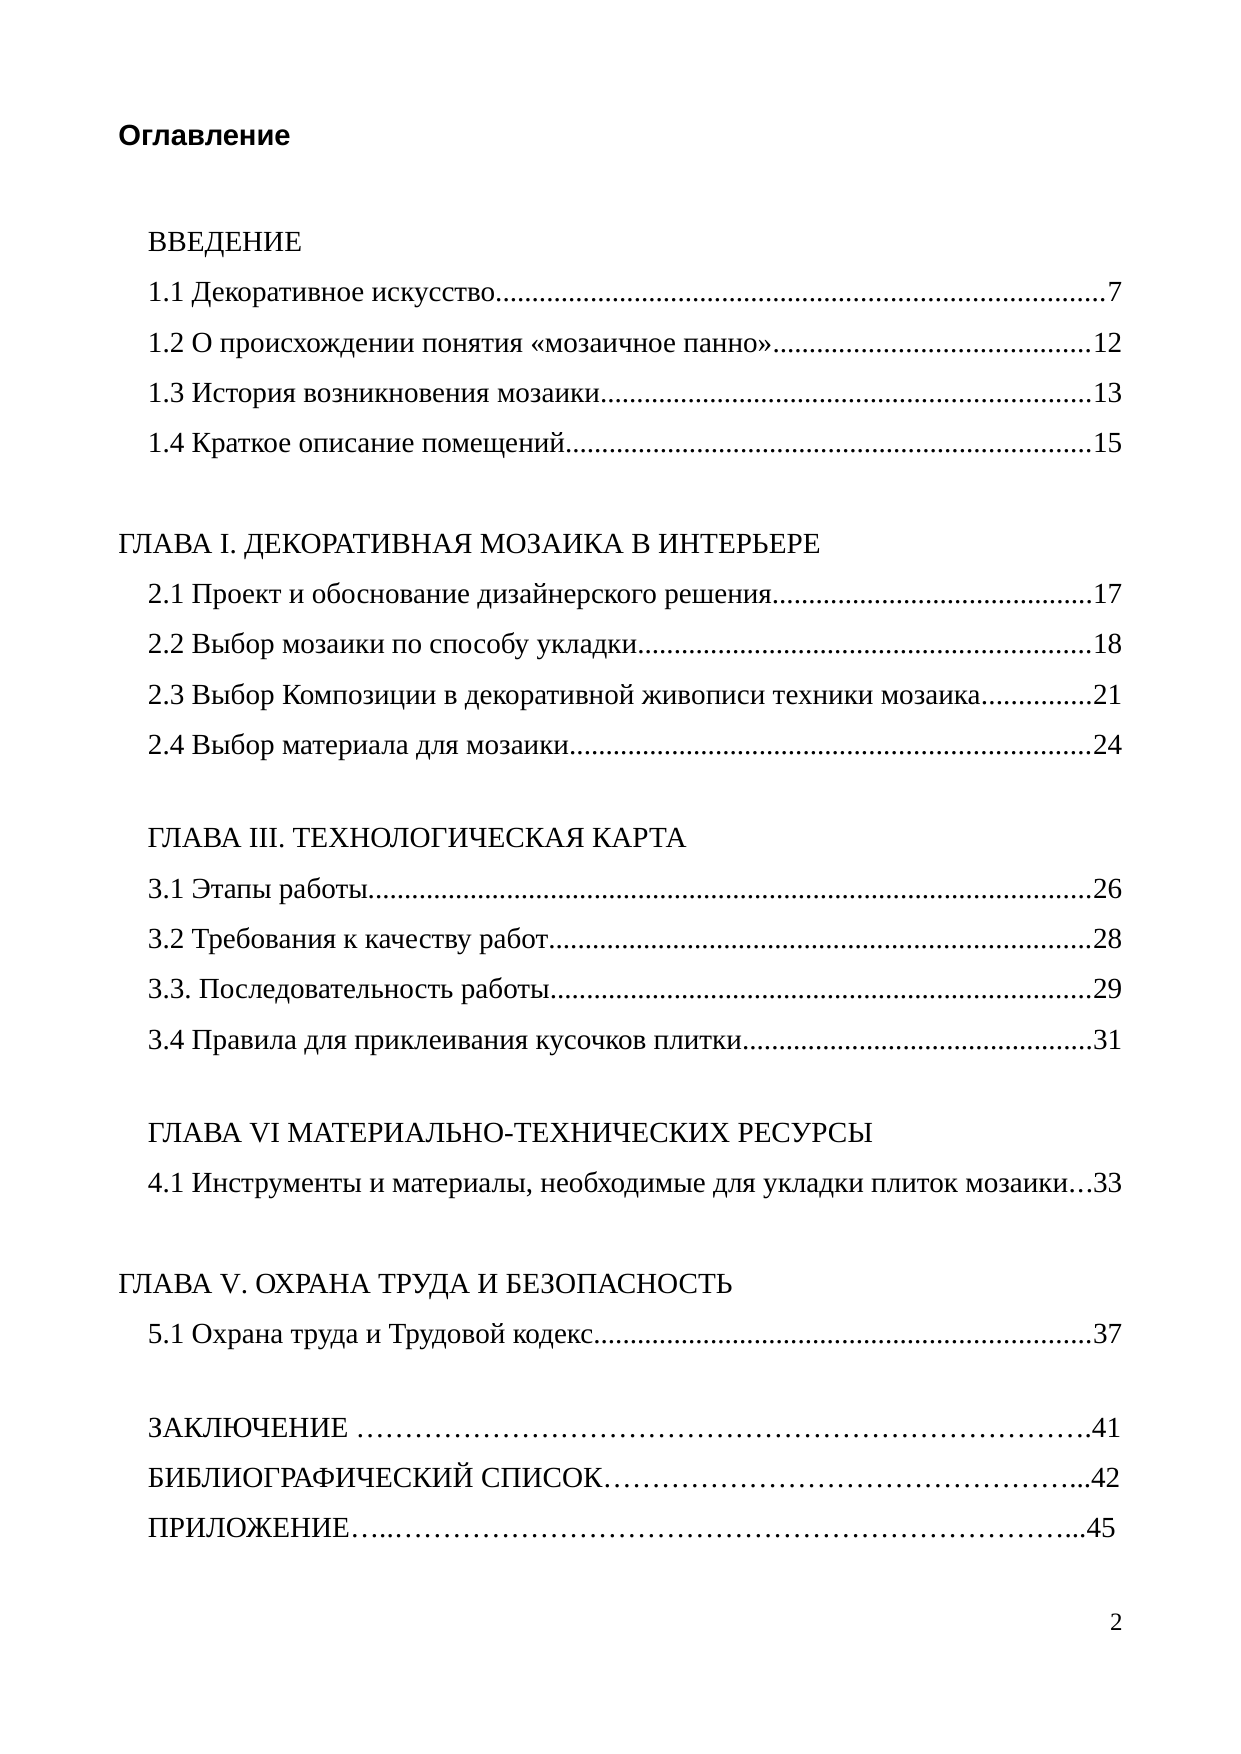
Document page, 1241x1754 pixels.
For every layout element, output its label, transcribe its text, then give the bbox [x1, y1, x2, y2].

text ПРИЛОЖЕНИЕ…..……………………………………………………………...45 [148, 1511, 1122, 1544]
text 1.4 Краткое описание помещений 15 [148, 425, 1122, 459]
subtitle Глава V. Охрана труда и безопасность [118, 1266, 1122, 1300]
text 3.3. Последовательность работы 29 [148, 972, 1122, 1005]
text ВВЕДЕНИЕ [148, 224, 1122, 258]
text 4.1 Инструменты и материалы, необходимые для укладки плиток мозаики 33 [148, 1166, 1122, 1199]
text 3.4 Правила для приклеивания кусочков плитки 31 [148, 1022, 1122, 1055]
text 2.1 Проект и обоснование дизайнерского решения 17 [148, 576, 1122, 610]
text 2.2 Выбор мозаики по способу укладки 18 [148, 627, 1122, 660]
text 2.4 Выбор материала для мозаики 24 [148, 727, 1122, 761]
text ЗАКЛЮЧЕНИЕ ………………………………………………………………….41 [148, 1410, 1122, 1443]
text 1.3 История возникновения мозаики 13 [148, 375, 1122, 408]
text 3.2 Требования к качеству работ 28 [148, 921, 1122, 955]
text 1.1 Декоративное искусство 7 [148, 274, 1122, 308]
subtitle Оглавление [118, 118, 1122, 152]
text 5.1 Охрана труда и Трудовой кодекс 37 [148, 1317, 1122, 1350]
text 2.3 Выбор Композиции в декоративной живописи техники мозаика 21 [148, 677, 1122, 710]
text БИБЛИОГРАФИЧЕСКИЙ СПИСОК…………………………………………...42 [148, 1460, 1122, 1494]
subtitle Глава I. Декоративная МОЗАИКА в интерьере [118, 526, 1122, 559]
text ГЛАВА VI МАТЕРИАЛЬНО-ТЕХНИЧЕСКИХ РЕСУРCЫ [148, 1115, 1122, 1149]
text 3.1 Этапы работы 26 [148, 871, 1122, 904]
subtitle Глава III. Технологическая карта [118, 821, 1122, 854]
text 1.2 О происхождении понятия «мозаичное панно» 12 [148, 325, 1122, 358]
